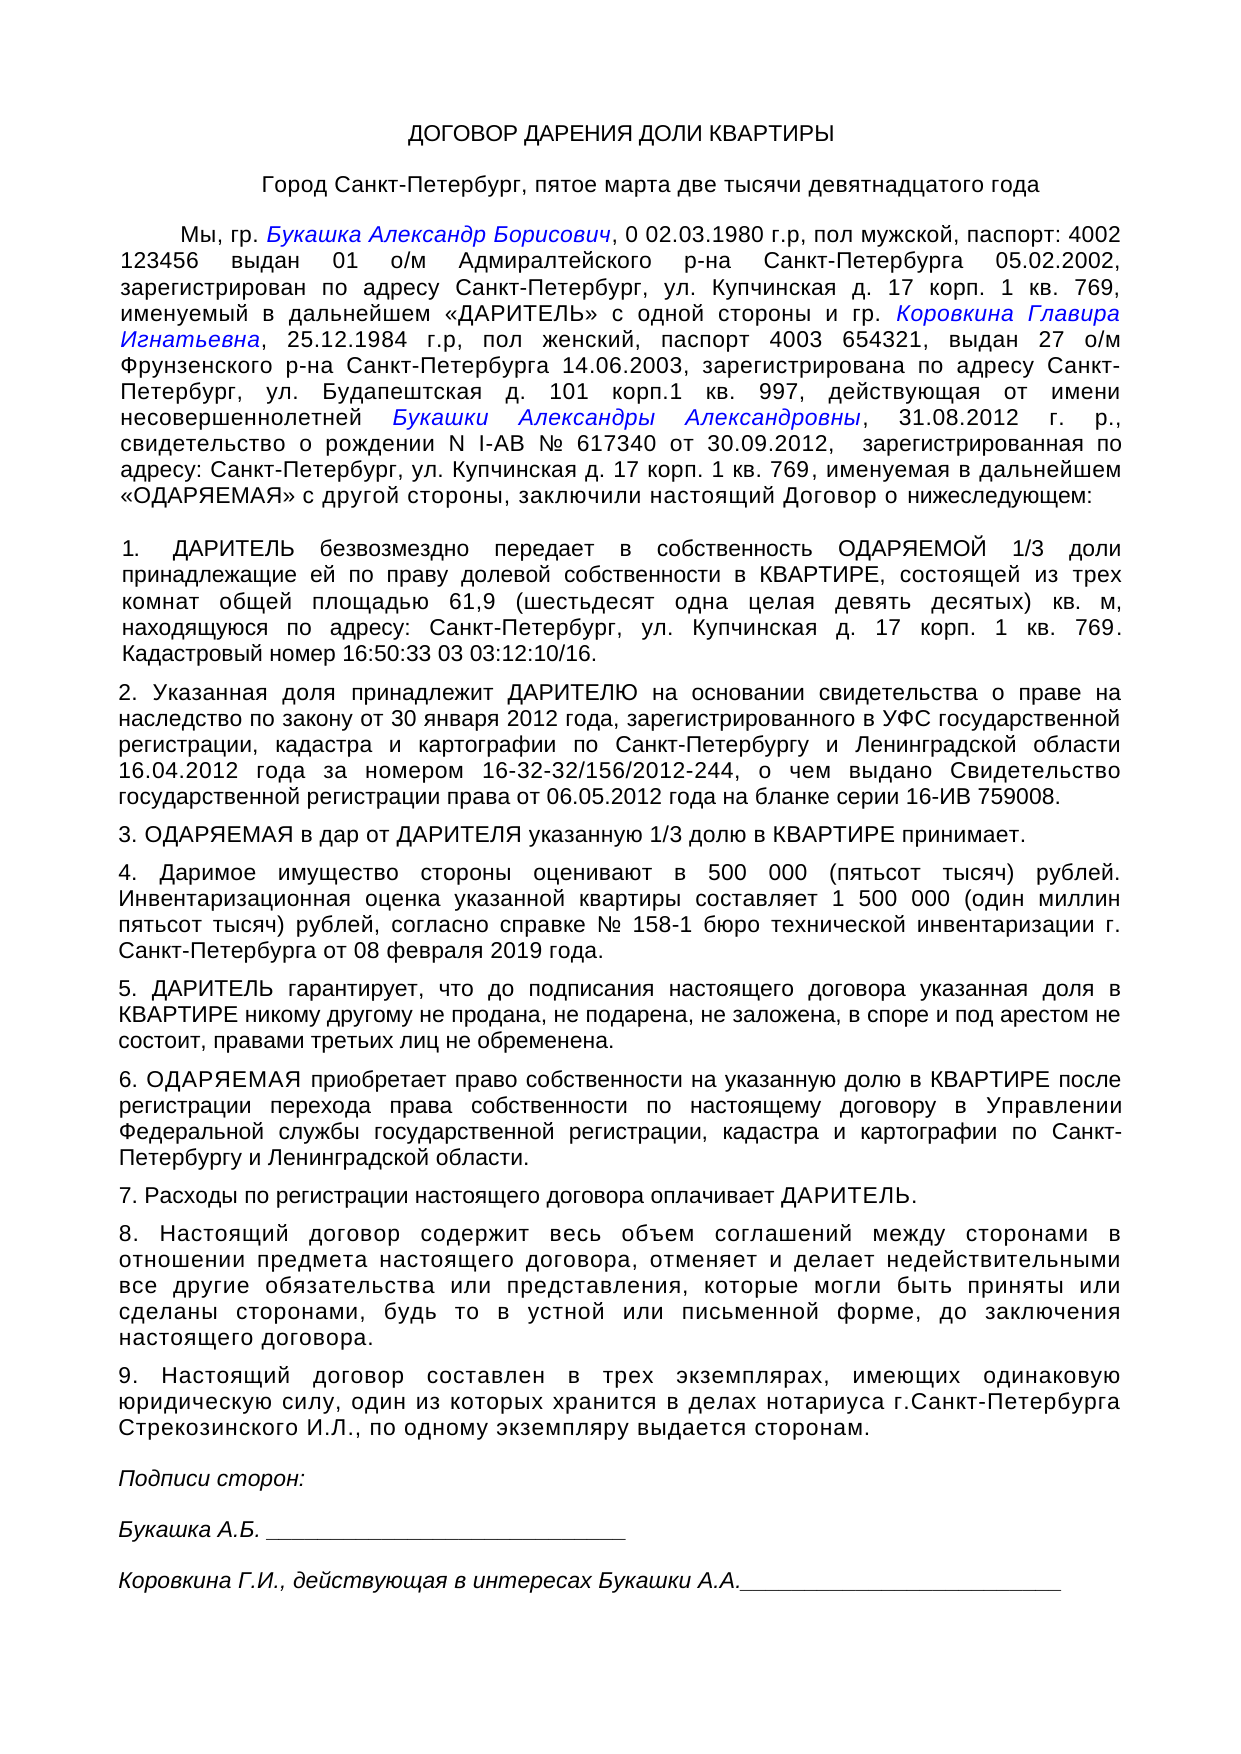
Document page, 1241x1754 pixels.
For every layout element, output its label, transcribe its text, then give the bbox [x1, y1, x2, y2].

text Город Санкт-Петербург, пятое марта две тысячи девятнадцатого года [120, 172, 1122, 198]
text 4. Даримое имущество стороны оценивают в 500 000 (пятьсот тысяч) рублей. Инвентаризационная оценка указанной квартиры составляет 1 500 000 (один миллин пятьсот тысяч) рублей, согласно справке № 158-1 бюро технической инвентаризации г. Санкт-Петербурга от 08 февраля 2019 года. [118, 860, 1122, 964]
text ДОГОВОР ДАРЕНИЯ ДОЛИ КВАРТИРЫ [120, 118, 1122, 147]
text 9. Настоящий договор составлен в трех экземплярах, имеющих одинаковую юридическую силу, один из которых хранится в делах нотариуса г.Санкт-Петербурга Стрекозинского И.Л., по одному экземпляру выдается сторонам. [118, 1362, 1122, 1441]
text 1. ДАРИТЕЛЬ безвозмездно передает в собственность ОДАРЯЕМОЙ 1/3 доли принадлежащие ей по праву долевой собственности в КВАРТИРЕ, состоящей из трех комнат общей площадью 61,9 (шестьдесят одна целая девять десятых) кв. м, находящуюся по адресу: Санкт-Петербург, ул. Купчинская д. 17 корп. 1 кв. 769. Кадастровый номер 16:50:33 03 03:12:10/16. [122, 535, 1122, 667]
text 5. ДАРИТЕЛЬ гарантирует, что до подписания настоящего договора указанная доля в КВАРТИРЕ никому другому не продана, не подарена, не заложена, в споре и под арестом не состоит, правами третьих лиц не обременена. [118, 976, 1122, 1054]
text 7. Расходы по регистрации настоящего договора оплачивает ДАРИТЕЛЬ. [119, 1182, 1122, 1208]
text Мы, гр. Букашка Александр Борисович, 0 02.03.1980 г.р, пол мужской, паспорт: 4002 123456 выдан 01 о/м Адмиралтейского р-на Санкт-Петербурга 05.02.2002, зарегистрирован по адресу Санкт-Петербург, ул. Купчинская д. 17 корп. 1 кв. 769, именуемый в дальнейшем «ДАРИТЕЛЬ» с одной стороны и гр. Коровкина Главира Игнатьевна, 25.12.1984 г.р, пол женский, паспорт 4003 654321, выдан 27 о/м Фрунзенского р-на Санкт-Петербурга 14.06.2003, зарегистрирована по адресу Санкт-Петербург, ул. Будапештская д. 101 корп.1 кв. 997, действующая от имени несовершеннолетней Букашки Александры Александровны, 31.08.2012 г. р., свидетельство о рождении N I-АВ № 617340 от 30.09.2012, зарегистрированная по адресу: Санкт-Петербург, ул. Купчинская д. 17 корп. 1 кв. 769, именуемая в дальнейшем «ОДАРЯЕМАЯ» с другой стороны, заключили настоящий Договор о нижеследующем: [120, 222, 1122, 508]
text Букашка А.Б. ____________________________ [118, 1516, 1122, 1542]
text Подписи сторон: [118, 1465, 1122, 1492]
text 6. ОДАРЯЕМАЯ приобретает право собственности на указанную долю в КВАРТИРЕ после регистрации перехода права собственности по настоящему договору в Управлении Федеральной службы государственной регистрации, кадастра и картографии по Санкт-Петербургу и Ленинградской области. [119, 1066, 1122, 1170]
text Коровкина Г.И., действующая в интересах Букашки А.А._________________________ [118, 1567, 1122, 1593]
text 2. Указанная доля принадлежит ДАРИТЕЛЮ на основании свидетельства о праве на наследство по закону от 30 января 2012 года, зарегистрированного в УФС государственной регистрации, кадастра и картографии по Санкт-Петербургу и Ленинградской области 16.04.2012 года за номером 16-32-32/156/2012-244, о чем выдано Свидетельство государственной регистрации права от 06.05.2012 года на бланке серии 16-ИВ 759008. [118, 680, 1122, 810]
text 8. Настоящий договор содержит весь объем соглашений между сторонами в отношении предмета настоящего договора, отменяет и делает недействительными все другие обязательства или представления, которые могли быть приняты или сделаны сторонами, будь то в устной или письменной форме, до заключения настоящего договора. [119, 1220, 1122, 1351]
text 3. ОДАРЯЕМАЯ в дар от ДАРИТЕЛЯ указанную 1/3 долю в КВАРТИРЕ принимает. [118, 822, 1122, 848]
